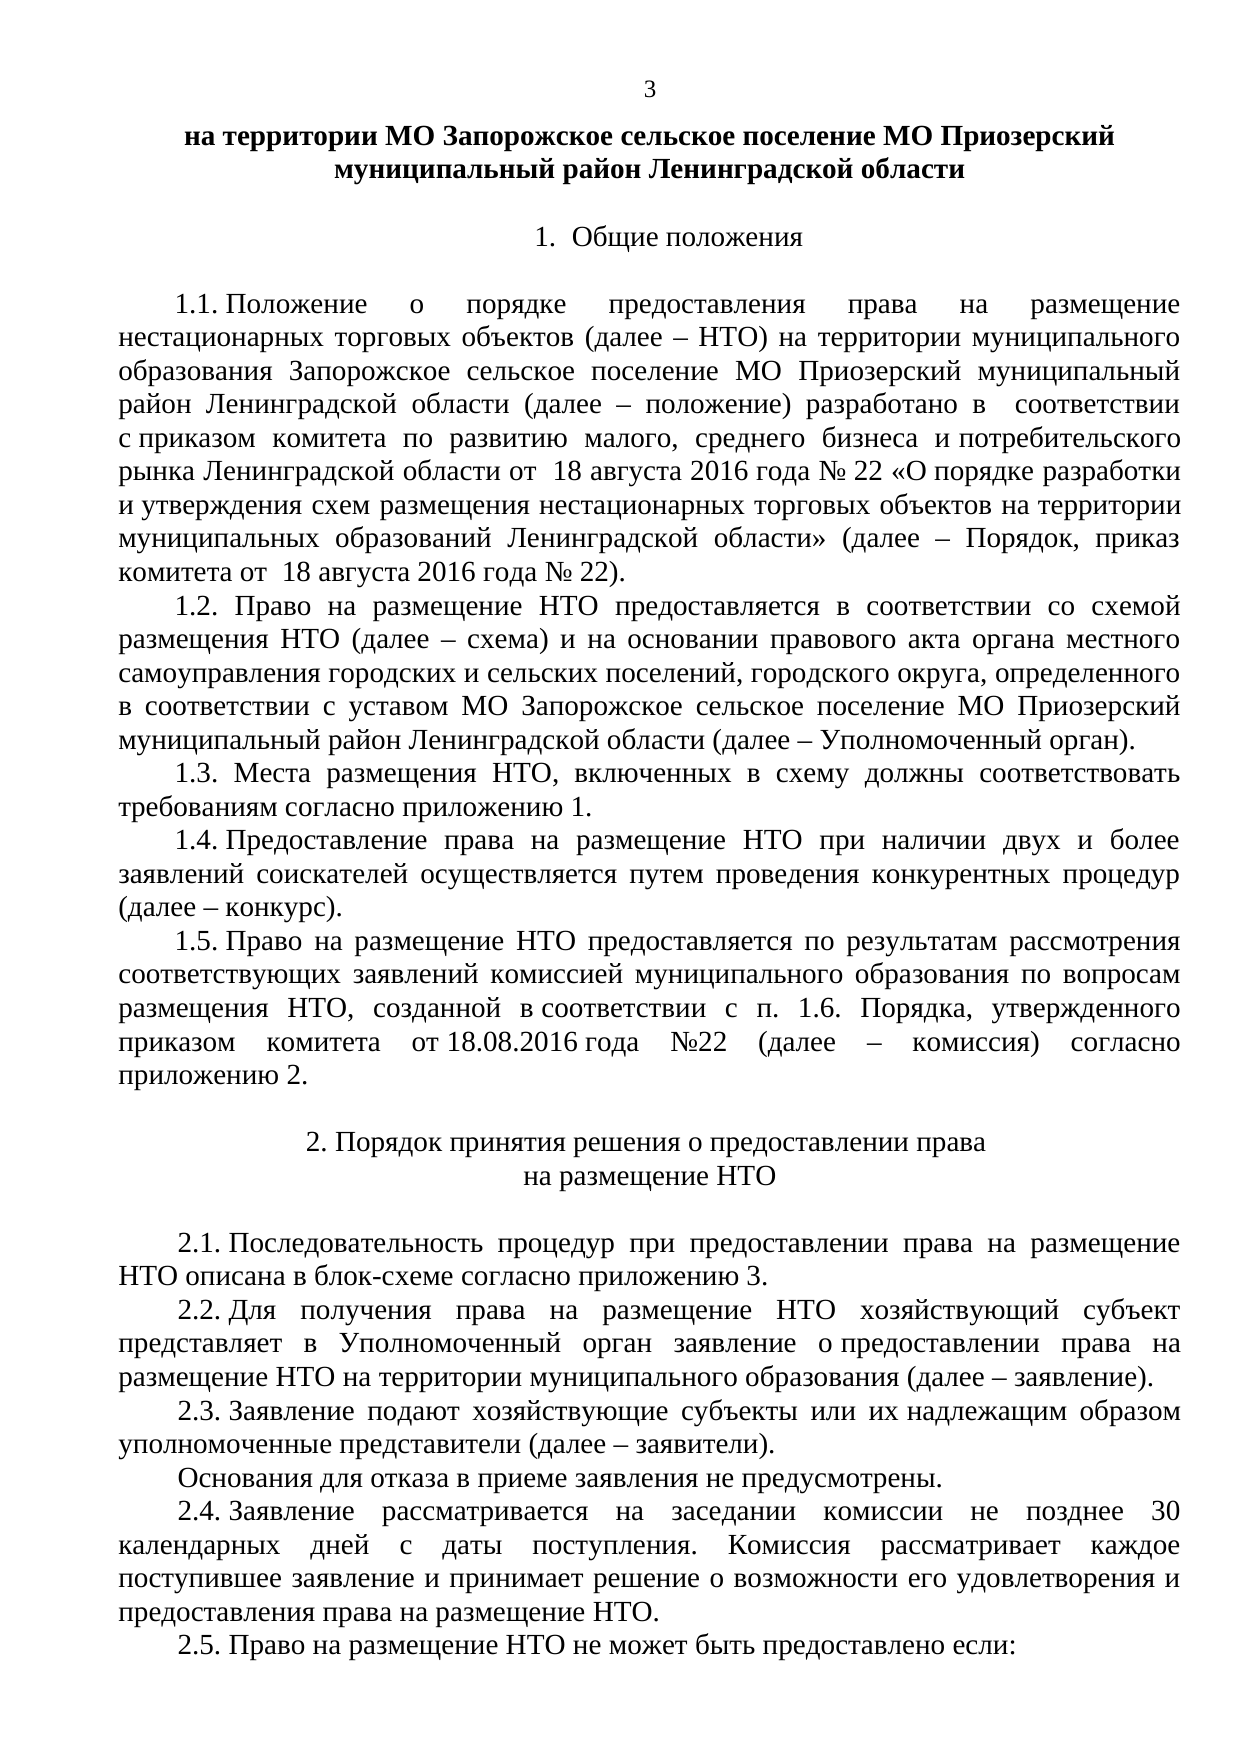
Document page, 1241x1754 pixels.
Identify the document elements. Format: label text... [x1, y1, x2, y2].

text 1.5. Право на размещение НТО предоставляется по результатам рассмотрения соответствующих заявлений комиссией муниципального образования по вопросам размещения НТО, созданной в соответствии с п. 1.6. Порядка, утвержденного приказом комитета от 18.08.2016 года №22 (далее – комиссия) согласно приложению 2. [118, 923, 1181, 1091]
text Основания для отказа в приеме заявления не предусмотрены. [118, 1460, 1181, 1493]
text 1.2. Право на размещение НТО предоставляется в соответствии со схемой размещения НТО (далее – схема) и на основании правового акта органа местного самоуправления городских и сельских поселений, городского округа, определенного в соответствии с уставом МО Запорожское сельское поселение МО Приозерский муниципальный район Ленинградской области (далее – Уполномоченный орган). [118, 588, 1181, 755]
text 2. Порядок принятия решения о предоставлении права [118, 1124, 1181, 1158]
text 2.2. Для получения права на размещение НТО хозяйствующий субъект представляет в Уполномоченный орган заявление о предоставлении права на размещение НТО на территории муниципального образования (далее – заявление). [118, 1292, 1181, 1393]
text 1.1. Положение о порядке предоставления права на размещение нестационарных торговых объектов (далее – НТО) на территории муниципального образования Запорожское сельское поселение МО Приозерский муниципальный район Ленинградской области (далее – положение) разработано в соответствии с приказом комитета по развитию малого, среднего бизнеса и потребительского рынка Ленинградской области от 18 августа 2016 года № 22 «О порядке разработки и утверждения схем размещения нестационарных торговых объектов на территории муниципальных образований Ленинградской области» (далее – Порядок, приказ комитета от 18 августа 2016 года № 22). [118, 286, 1181, 588]
text на размещение НТО [118, 1158, 1181, 1191]
text 1.3. Места размещения НТО, включенных в схему должны соответствовать требованиям согласно приложению 1. [118, 755, 1181, 822]
text 2.1. Последовательность процедур при предоставлении права на размещение НТО описана в блок-схеме согласно приложению 3. [118, 1225, 1181, 1292]
text 2.5. Право на размещение НТО не может быть предоставлено если: [118, 1627, 1181, 1661]
text 1.4. Предоставление права на размещение НТО при наличии двух и более заявлений соискателей осуществляется путем проведения конкурентных процедур (далее – конкурс). [118, 822, 1181, 923]
text на территории МО Запорожское сельское поселение МО Приозерский муниципальный район Ленинградской области [118, 118, 1181, 185]
text 2.3. Заявление подают хозяйствующие субъекты или их надлежащим образом уполномоченные представители (далее – заявители). [118, 1393, 1181, 1460]
text 2.4. Заявление рассматривается на заседании комиссии не позднее 30 календарных дней с даты поступления. Комиссия рассматривает каждое поступившее заявление и принимает решение о возможности его удовлетворения и предоставления права на размещение НТО. [118, 1493, 1181, 1627]
list Общие положения [156, 219, 1181, 252]
